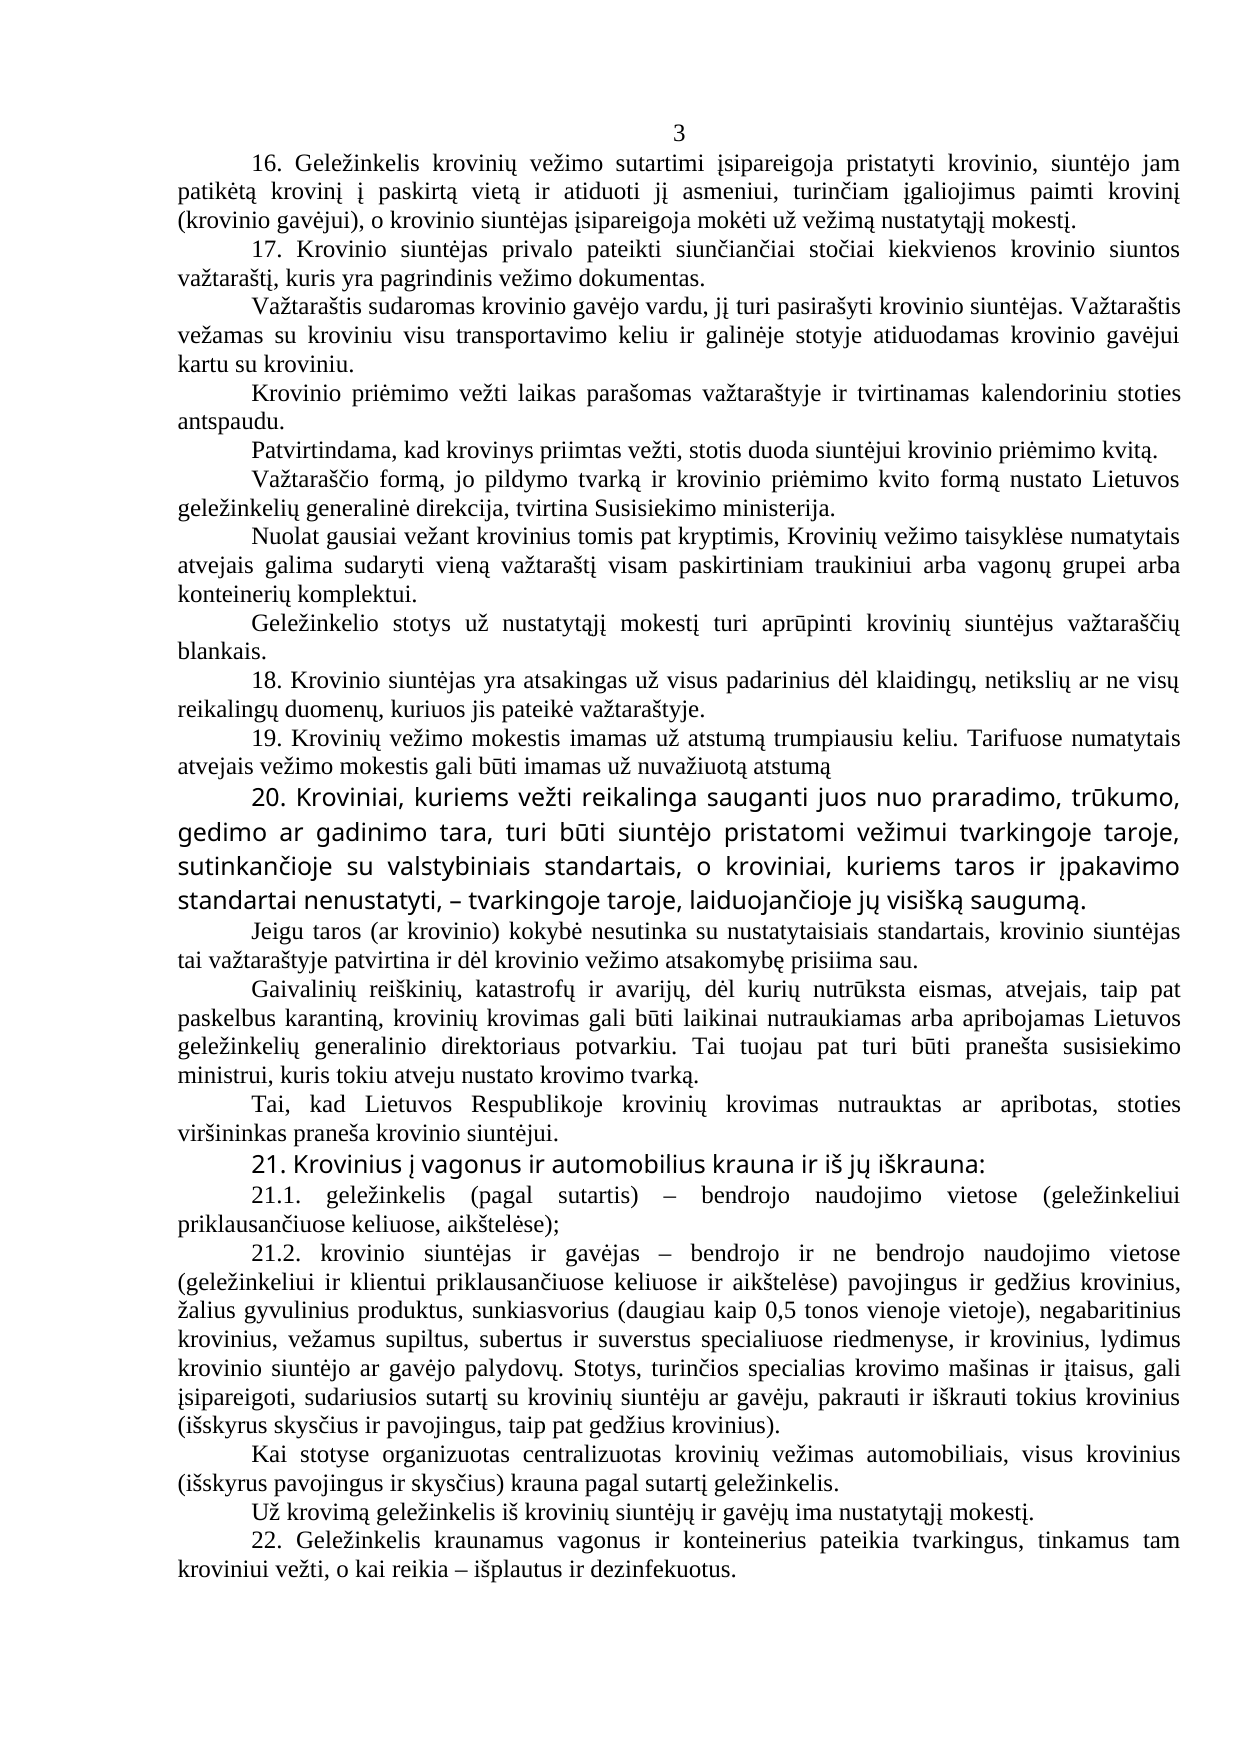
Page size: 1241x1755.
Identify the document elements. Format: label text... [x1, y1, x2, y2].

text 21.2. krovinio siuntėjas ir gavėjas – bendrojo ir ne bendrojo naudojimo vietose (geležinkeliui ir klientui priklausančiuose keliuose ir aikštelėse) pavojingus ir gedžius krovinius, žalius gyvulinius produktus, sunkiasvorius (daugiau kaip 0,5 tonos vienoje vietoje), negabaritinius krovinius, vežamus supiltus, subertus ir suverstus specialiuose riedmenyse, ir krovinius, lydimus krovinio siuntėjo ar gavėjo palydovų. Stotys, turinčios specialias krovimo mašinas ir įtaisus, gali įsipareigoti, sudariusios sutartį su krovinių siuntėju ar gavėju, pakrauti ir iškrauti tokius krovinius (išskyrus skysčius ir pavojingus, taip pat gedžius krovinius). [177, 1238, 1181, 1439]
text Geležinkelio stotys už nustatytąjį mokestį turi aprūpinti krovinių siuntėjus važtaraščių blankais. [177, 608, 1181, 665]
text Važtaraštis sudaromas krovinio gavėjo vardu, jį turi pasirašyti krovinio siuntėjas. Važtaraštis vežamas su kroviniu visu transportavimo keliu ir galinėje stotyje atiduodamas krovinio gavėjui kartu su kroviniu. [177, 291, 1181, 378]
text 19. Krovinių vežimo mokestis imamas už atstumą trumpiausiu keliu. Tarifuose numatytais atvejais vežimo mokestis gali būti imamas už nuvažiuotą atstumą [177, 723, 1181, 780]
text 22. Geležinkelis kraunamus vagonus ir konteinerius pateikia tvarkingus, tinkamus tam kroviniui vežti, o kai reikia – išplautus ir dezinfekuotus. [177, 1525, 1181, 1583]
text 21.1. geležinkelis (pagal sutartis) – bendrojo naudojimo vietose (geležinkeliui priklausančiuose keliuose, aikštelėse); [177, 1180, 1181, 1238]
text 18. Krovinio siuntėjas yra atsakingas už visus padarinius dėl klaidingų, netikslių ar ne visų reikalingų duomenų, kuriuos jis pateikė važtaraštyje. [177, 665, 1181, 723]
text Gaivalinių reiškinių, katastrofų ir avarijų, dėl kurių nutrūksta eismas, atvejais, taip pat paskelbus karantiną, krovinių krovimas gali būti laikinai nutraukiamas arba apribojamas Lietuvos geležinkelių generalinio direktoriaus potvarkiu. Tai tuojau pat turi būti pranešta susisiekimo ministrui, kuris tokiu atveju nustato krovimo tvarką. [177, 974, 1181, 1089]
text Važtaraščio formą, jo pildymo tvarką ir krovinio priėmimo kvito formą nustato Lietuvos geležinkelių generalinė direkcija, tvirtina Susisiekimo ministerija. [177, 464, 1181, 521]
text 20. Kroviniai, kuriems vežti reikalinga sauganti juos nuo praradimo, trūkumo, gedimo ar gadinimo tara, turi būti siuntėjo pristatomi vežimui tvarkingoje taroje, sutinkančioje su valstybiniais standartais, o kroviniai, kuriems taros ir įpakavimo standartai nenustatyti, – tvarkingoje taroje, laiduojančioje jų visišką saugumą. [177, 780, 1181, 916]
text 17. Krovinio siuntėjas privalo pateikti siunčiančiai stočiai kiekvienos krovinio siuntos važtaraštį, kuris yra pagrindinis vežimo dokumentas. [177, 234, 1181, 291]
text Krovinio priėmimo vežti laikas parašomas važtaraštyje ir tvirtinamas kalendoriniu stoties antspaudu. [177, 378, 1181, 435]
text 16. Geležinkelis krovinių vežimo sutartimi įsipareigoja pristatyti krovinio, siuntėjo jam patikėtą krovinį į paskirtą vietą ir atiduoti jį asmeniui, turinčiam įgaliojimus paimti krovinį (krovinio gavėjui), o krovinio siuntėjas įsipareigoja mokėti už vežimą nustatytąjį mokestį. [177, 148, 1181, 234]
text 21. Krovinius į vagonus ir automobilius krauna ir iš jų iškrauna: [177, 1146, 1181, 1180]
text Patvirtindama, kad krovinys priimtas vežti, stotis duoda siuntėjui krovinio priėmimo kvitą. [177, 435, 1181, 464]
text Už krovimą geležinkelis iš krovinių siuntėjų ir gavėjų ima nustatytąjį mokestį. [177, 1497, 1181, 1525]
text Nuolat gausiai vežant krovinius tomis pat kryptimis, Krovinių vežimo taisyklėse numatytais atvejais galima sudaryti vieną važtaraštį visam paskirtiniam traukiniui arba vagonų grupei arba konteinerių komplektui. [177, 521, 1181, 608]
text Kai stotyse organizuotas centralizuotas krovinių vežimas automobiliais, visus krovinius (išskyrus pavojingus ir skysčius) krauna pagal sutartį geležinkelis. [177, 1439, 1181, 1497]
text Jeigu taros (ar krovinio) kokybė nesutinka su nustatytaisiais standartais, krovinio siuntėjas tai važtaraštyje patvirtina ir dėl krovinio vežimo atsakomybę prisiima sau. [177, 916, 1181, 974]
text Tai, kad Lietuvos Respublikoje krovinių krovimas nutrauktas ar apribotas, stoties viršininkas praneša krovinio siuntėjui. [177, 1089, 1181, 1146]
